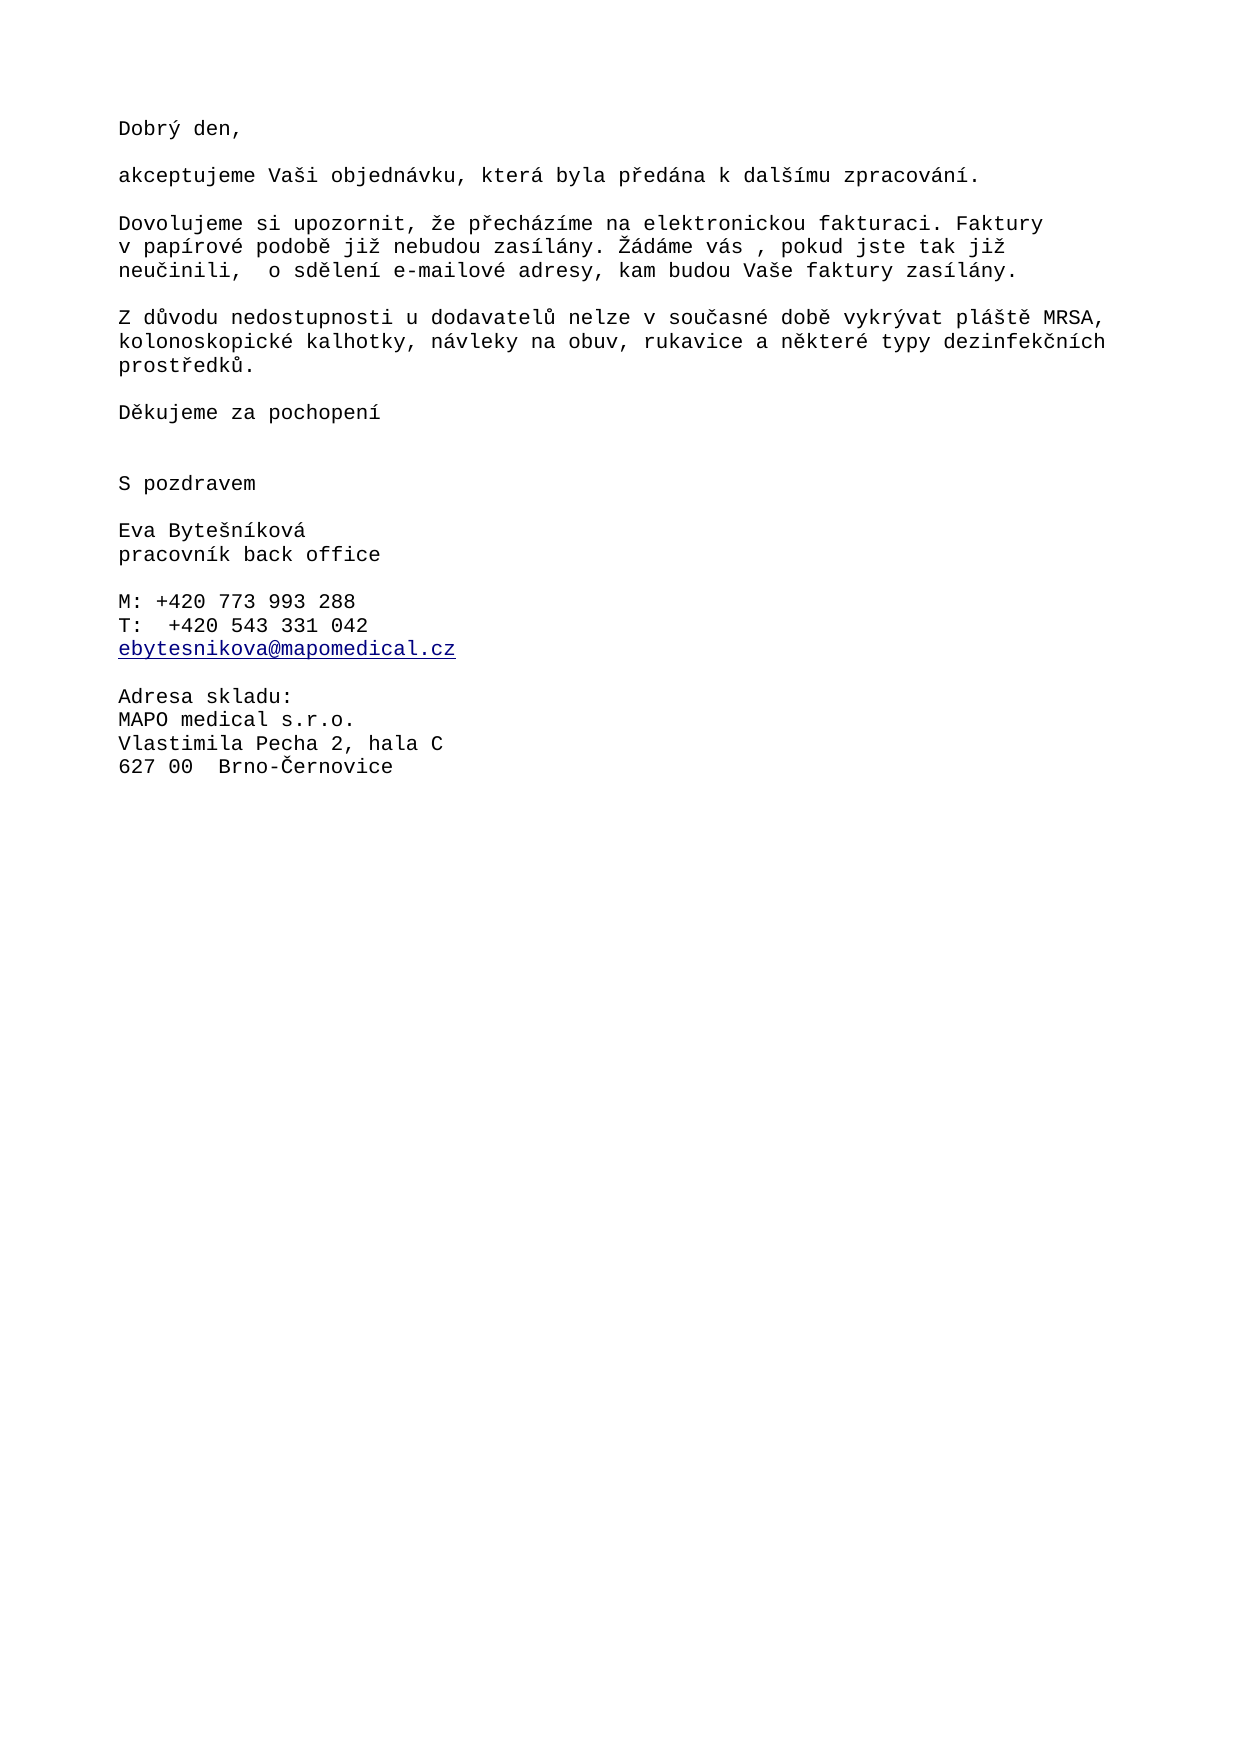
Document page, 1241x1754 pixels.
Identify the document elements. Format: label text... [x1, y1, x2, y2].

text ebytesnikova@mapomedical.cz [118, 638, 1122, 662]
text S pozdravem [118, 473, 1122, 496]
text Dobrý den, [118, 118, 1122, 142]
text Děkujeme za pochopení [118, 402, 1122, 426]
text Dovolujeme si upozornit, že přecházíme na elektronickou fakturaci. Faktury v papírové podobě již nebudou zasílány. Žádáme vás , pokud jste tak již neučinili, o sdělení e-mailové adresy, kam budou Vaše faktury zasílány. [118, 213, 1122, 284]
text Eva Bytešníková [118, 520, 1122, 544]
text Adresa skladu: [118, 686, 1122, 709]
text akceptujeme Vaši objednávku, která byla předána k dalšímu zpracování. [118, 165, 1122, 189]
text pracovník back office [118, 544, 1122, 567]
text 627 00 Brno-Černovice [118, 757, 1122, 780]
text M: +420 773 993 288 [118, 591, 1122, 615]
text Z důvodu nedostupnosti u dodavatelů nelze v současné době vykrývat pláště MRSA, kolonoskopické kalhotky, návleky na obuv, rukavice a některé typy dezinfekčních prostředků. [118, 307, 1122, 378]
text MAPO medical s.r.o. [118, 709, 1122, 733]
text T: +420 543 331 042 [118, 615, 1122, 638]
text Vlastimila Pecha 2, hala C [118, 733, 1122, 757]
